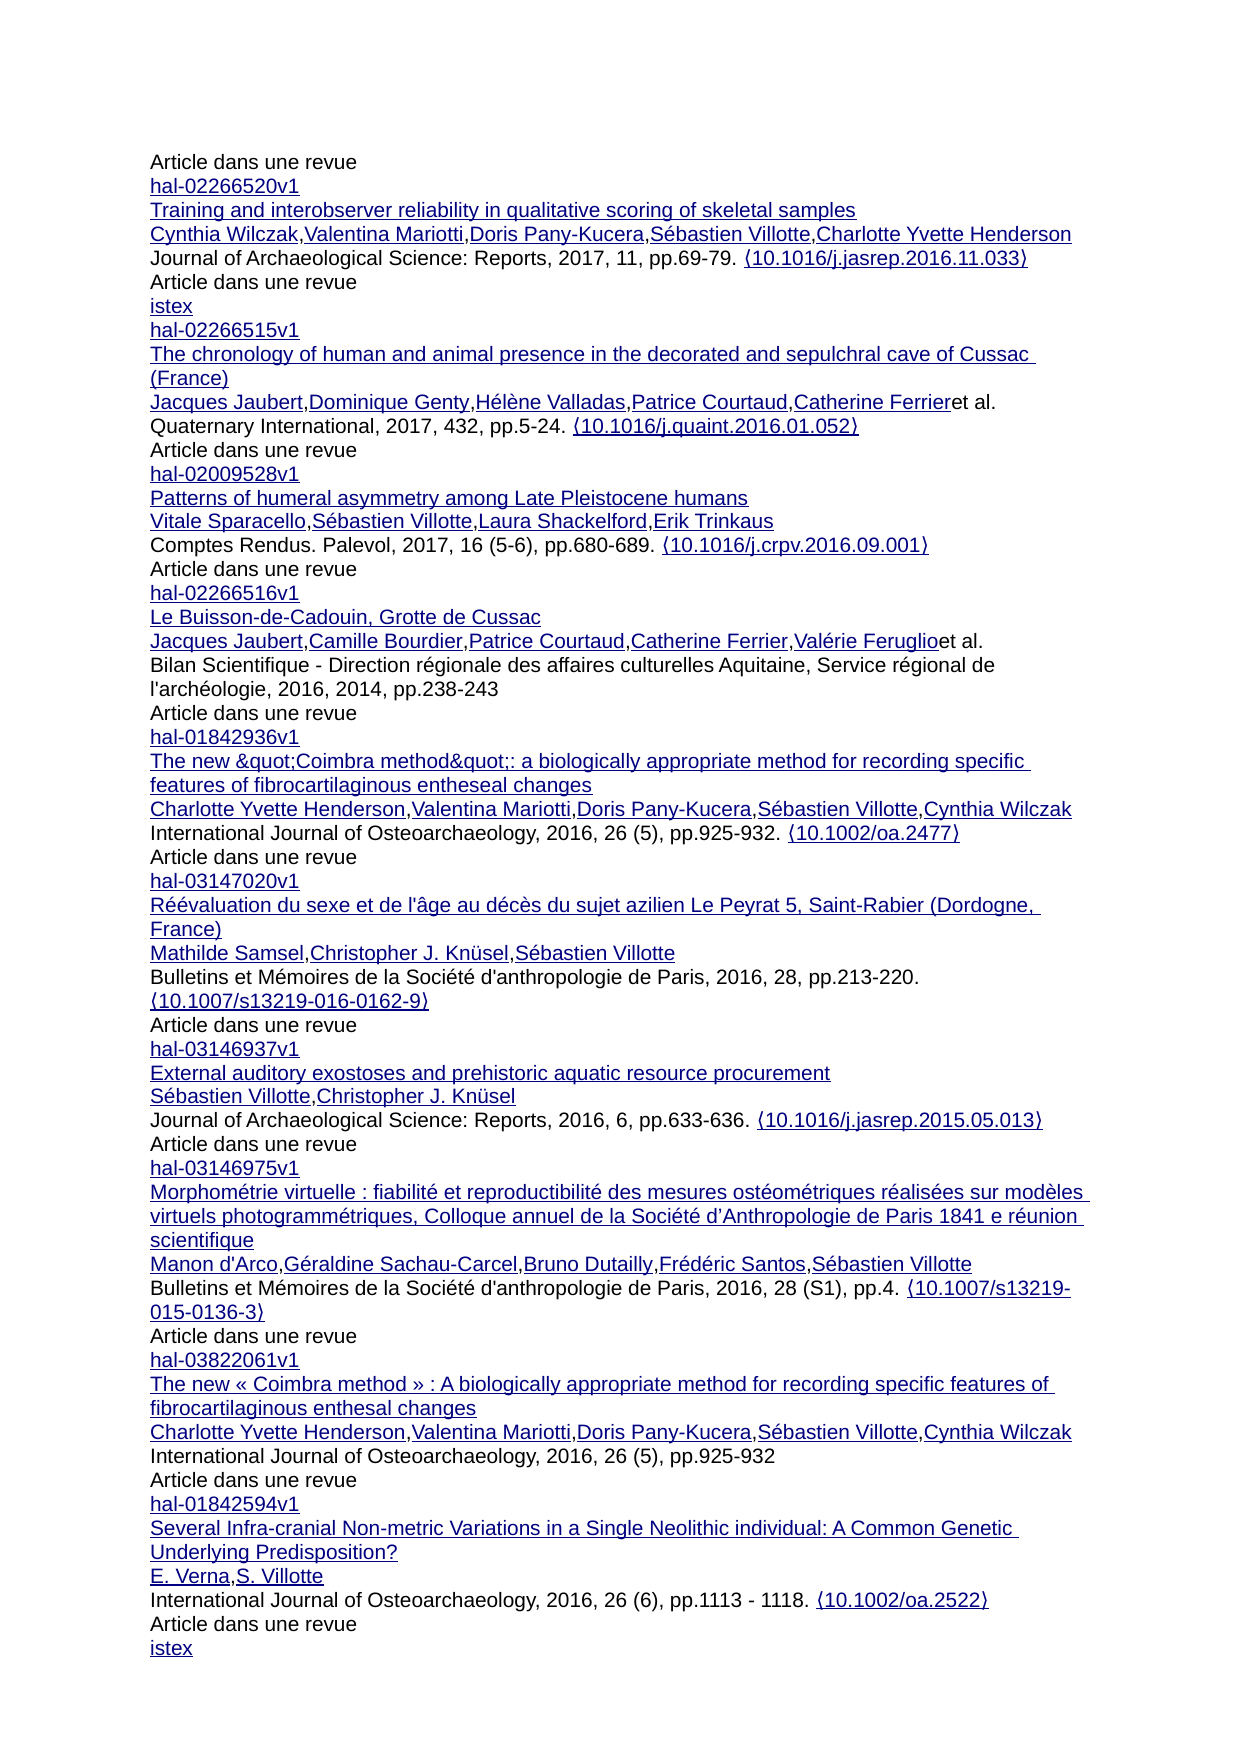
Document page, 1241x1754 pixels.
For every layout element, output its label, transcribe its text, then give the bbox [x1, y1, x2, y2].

table_cell Article dans une revue hal-02266520v1 [150, 150, 1090, 198]
table_cell virtuels photogrammétriques, Colloque annuel de la Société d’Anthropologie de Paris 1841 e réunion scientifique Manon d'Arco,Géraldine Sachau-Carcel,Bruno Dutailly,Frédéric Santos,Sébastien Villotte Bulletins et Mémoires de la Société d'anthropologie de Paris, 2016, 28 (S1), pp.4. ⟨10.1007/s13219-015-0136-3⟩ Article dans une revue hal-03822061v1 [150, 1202, 1090, 1372]
table_cell The chronology of human and animal presence in the decorated and sepulchral cave of Cussac (France) Jacques Jaubert,Dominique Genty,Hélène Valladas,Patrice Courtaud,Catherine Ferrieret al. Quaternary International, 2017, 432, pp.5-24. ⟨10.1016/j.quaint.2016.01.052⟩ Article dans une revue hal-02009528v1 [150, 342, 1090, 485]
table_cell Morphométrie virtuelle : fiabilité et reproductibilité des mesures ostéométriques réalisées sur modèles [150, 1180, 1090, 1201]
table_cell The new &quot;Coimbra method&quot;: a biologically appropriate method for recording specific features of fibrocartilaginous entheseal changes Charlotte Yvette Henderson,Valentina Mariotti,Doris Pany-Kucera,Sébastien Villotte,Cynthia Wilczak International Journal of Osteoarchaeology, 2016, 26 (5), pp.925-932. ⟨10.1002/oa.2477⟩ Article dans une revue hal-03147020v1 [150, 749, 1090, 893]
table_cell Réévaluation du sexe et de l'âge au décès du sujet azilien Le Peyrat 5, Saint-Rabier (Dordogne, France) Mathilde Samsel,Christopher J. Knüsel,Sébastien Villotte Bulletins et Mémoires de la Société d'anthropologie de Paris, 2016, 28, pp.213-220. ⟨10.1007/s13219-016-0162-9⟩ Article dans une revue hal-03146937v1 [150, 893, 1090, 1060]
table_cell External auditory exostoses and prehistoric aquatic resource procurement Sébastien Villotte,Christopher J. Knüsel Journal of Archaeological Science: Reports, 2016, 6, pp.633-636. ⟨10.1016/j.jasrep.2015.05.013⟩ Article dans une revue hal-03146975v1 [150, 1060, 1090, 1180]
table_cell Patterns of humeral asymmetry among Late Pleistocene humans Vitale Sparacello,Sébastien Villotte,Laura Shackelford,Erik Trinkaus Comptes Rendus. Palevol, 2017, 16 (5-6), pp.680-689. ⟨10.1016/j.crpv.2016.09.001⟩ Article dans une revue hal-02266516v1 [150, 485, 1090, 605]
table_cell Training and interobserver reliability in qualitative scoring of skeletal samples Cynthia Wilczak,Valentina Mariotti,Doris Pany-Kucera,Sébastien Villotte,Charlotte Yvette Henderson Journal of Archaeological Science: Reports, 2017, 11, pp.69-79. ⟨10.1016/j.jasrep.2016.11.033⟩ Article dans une revue istex hal-02266515v1 [150, 198, 1090, 342]
table_cell Le Buisson-de-Cadouin, Grotte de Cussac Jacques Jaubert,Camille Bourdier,Patrice Courtaud,Catherine Ferrier,Valérie Feruglioet al. Bilan Scientifique - Direction régionale des affaires culturelles Aquitaine, Service régional de l'archéologie, 2016, 2014, pp.238-243 Article dans une revue hal-01842936v1 [150, 605, 1090, 749]
table_cell The new « Coimbra method » : A biologically appropriate method for recording specific features of fibrocartilaginous enthesal changes Charlotte Yvette Henderson,Valentina Mariotti,Doris Pany-Kucera,Sébastien Villotte,Cynthia Wilczak International Journal of Osteoarchaeology, 2016, 26 (5), pp.925-932 Article dans une revue hal-01842594v1 [150, 1372, 1090, 1516]
table_cell Several Infra-cranial Non-metric Variations in a Single Neolithic individual: A Common Genetic Underlying Predisposition? E. Verna,S. Villotte International Journal of Osteoarchaeology, 2016, 26 (6), pp.1113 - 1118. ⟨10.1002/oa.2522⟩ Article dans une revue istex [150, 1516, 1090, 1659]
